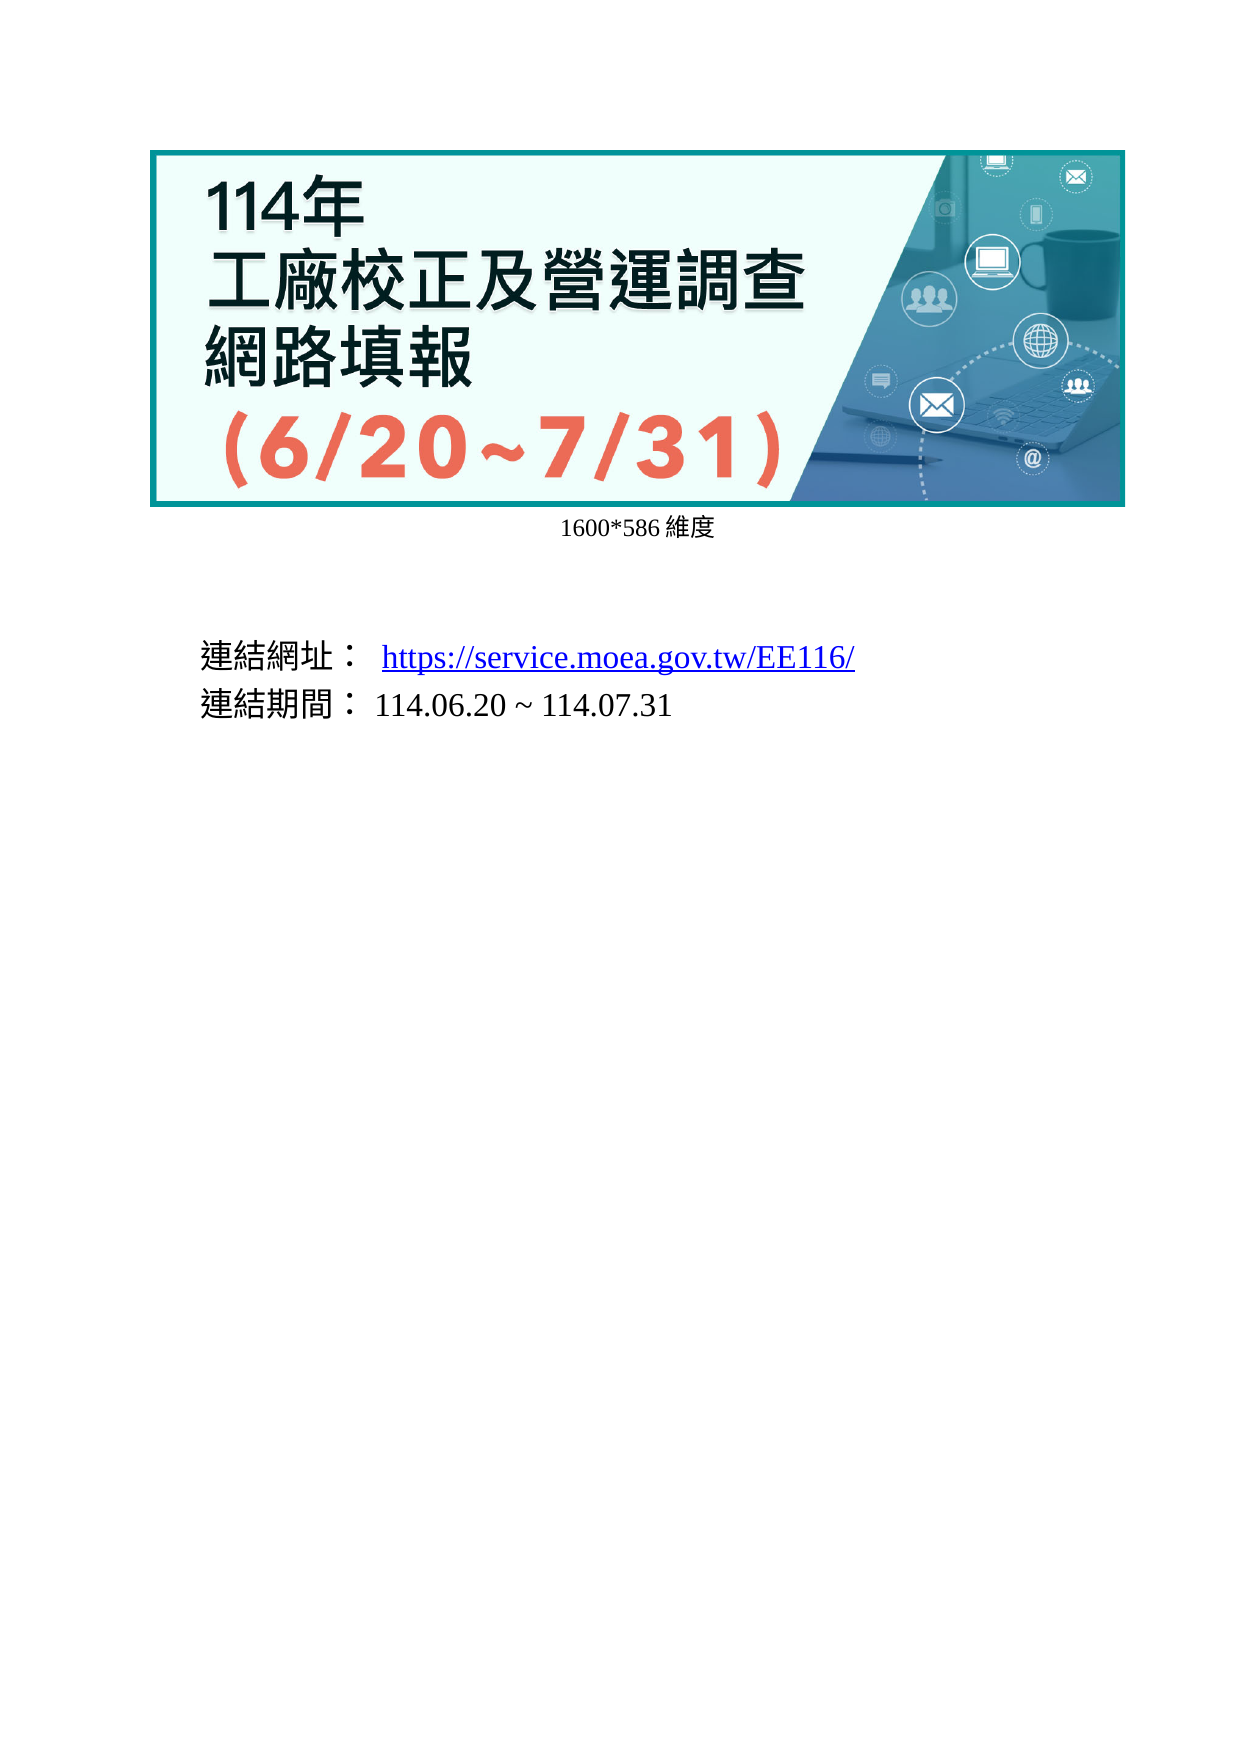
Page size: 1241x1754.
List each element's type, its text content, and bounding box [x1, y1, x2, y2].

picture [150, 150, 1125, 507]
text 1600*586維度 [150, 507, 1125, 543]
text 連結網址： https://service.moea.gov.tw/EE116/ [150, 629, 1125, 678]
text 連結期間： 114.06.20 ~ 114.07.31 [150, 678, 1125, 726]
